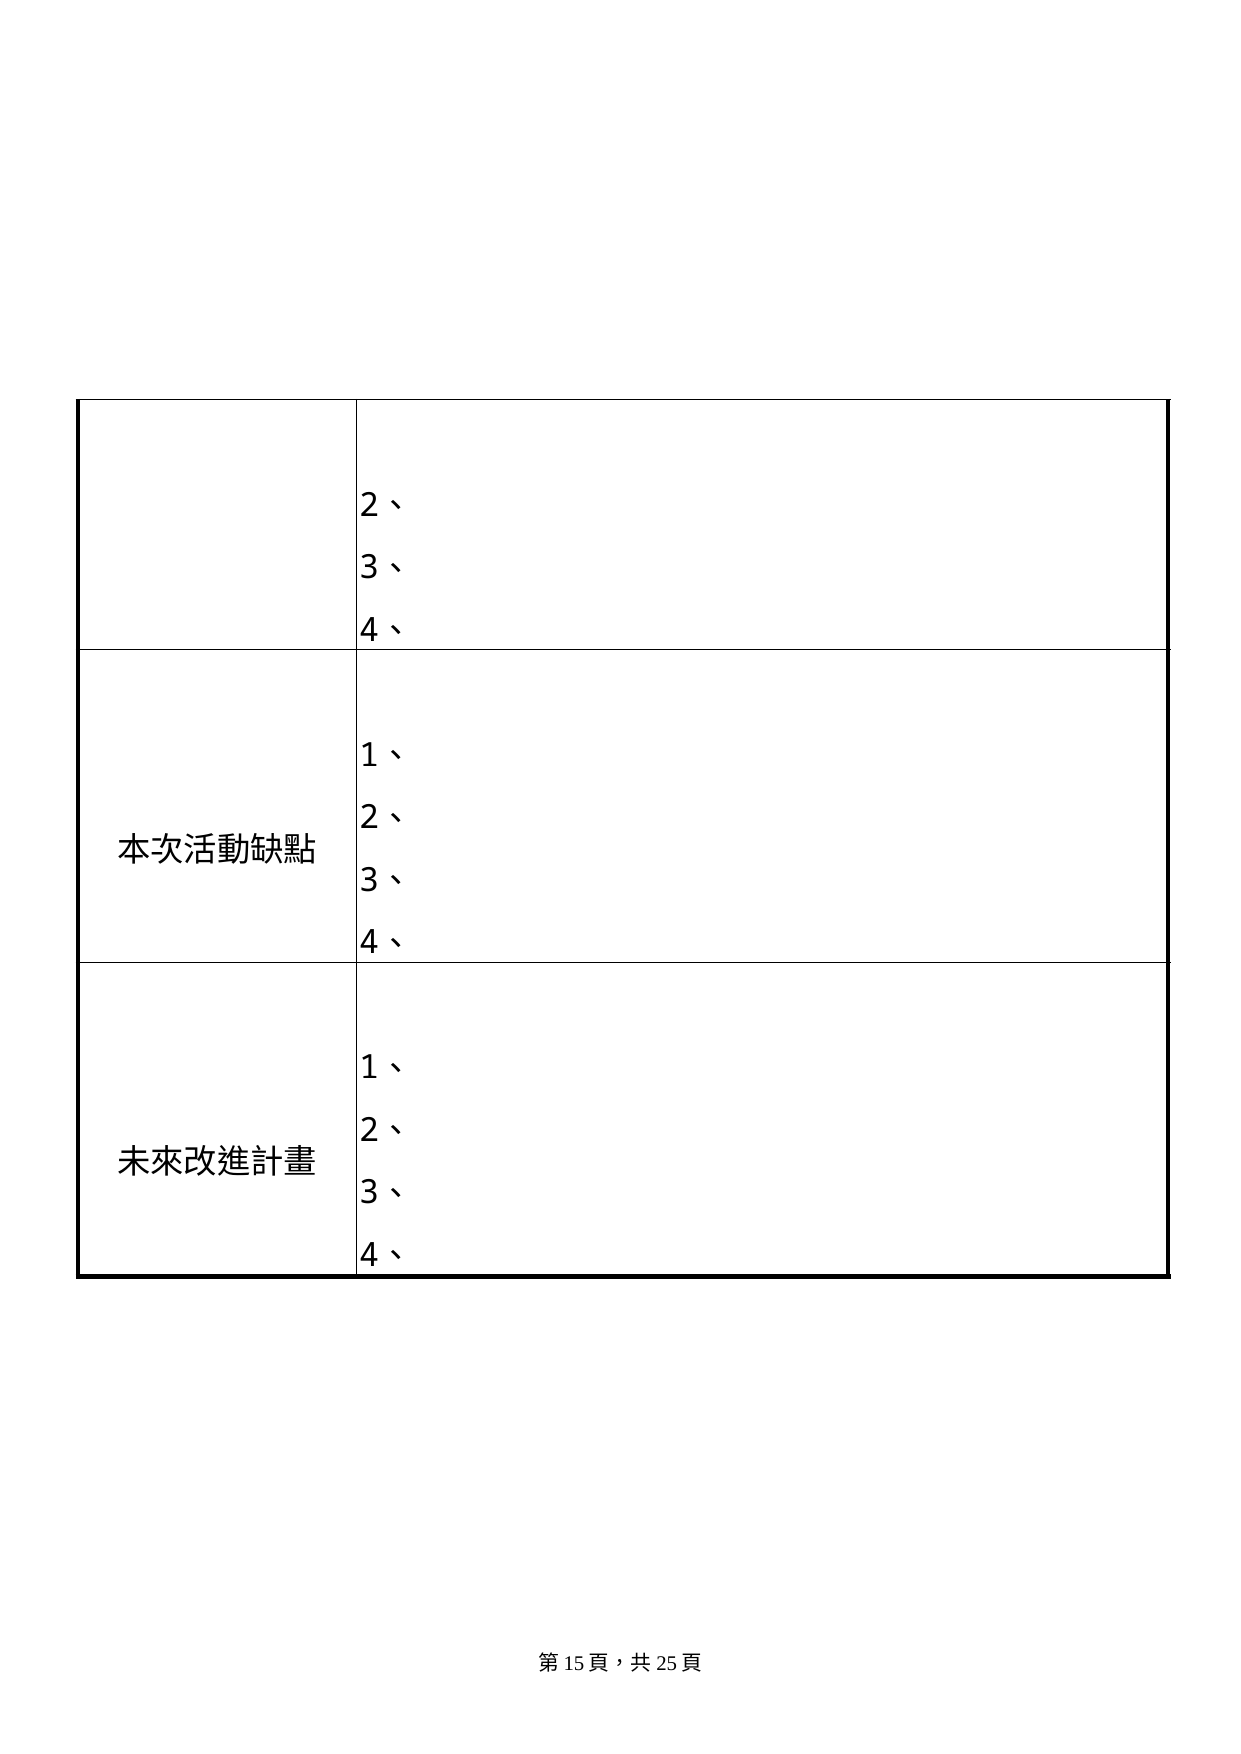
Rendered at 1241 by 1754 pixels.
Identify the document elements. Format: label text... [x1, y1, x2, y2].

table_cell 1、 2、 3、 4、 [357, 650, 1166, 961]
table_cell [80, 400, 356, 649]
table_cell 本次活動缺點 [80, 650, 356, 961]
table_cell 2、 3、 4、 [357, 400, 1166, 649]
table_cell 未來改進計畫 [80, 963, 356, 1274]
table_cell 1、 2、 3、 4、 [357, 963, 1166, 1274]
